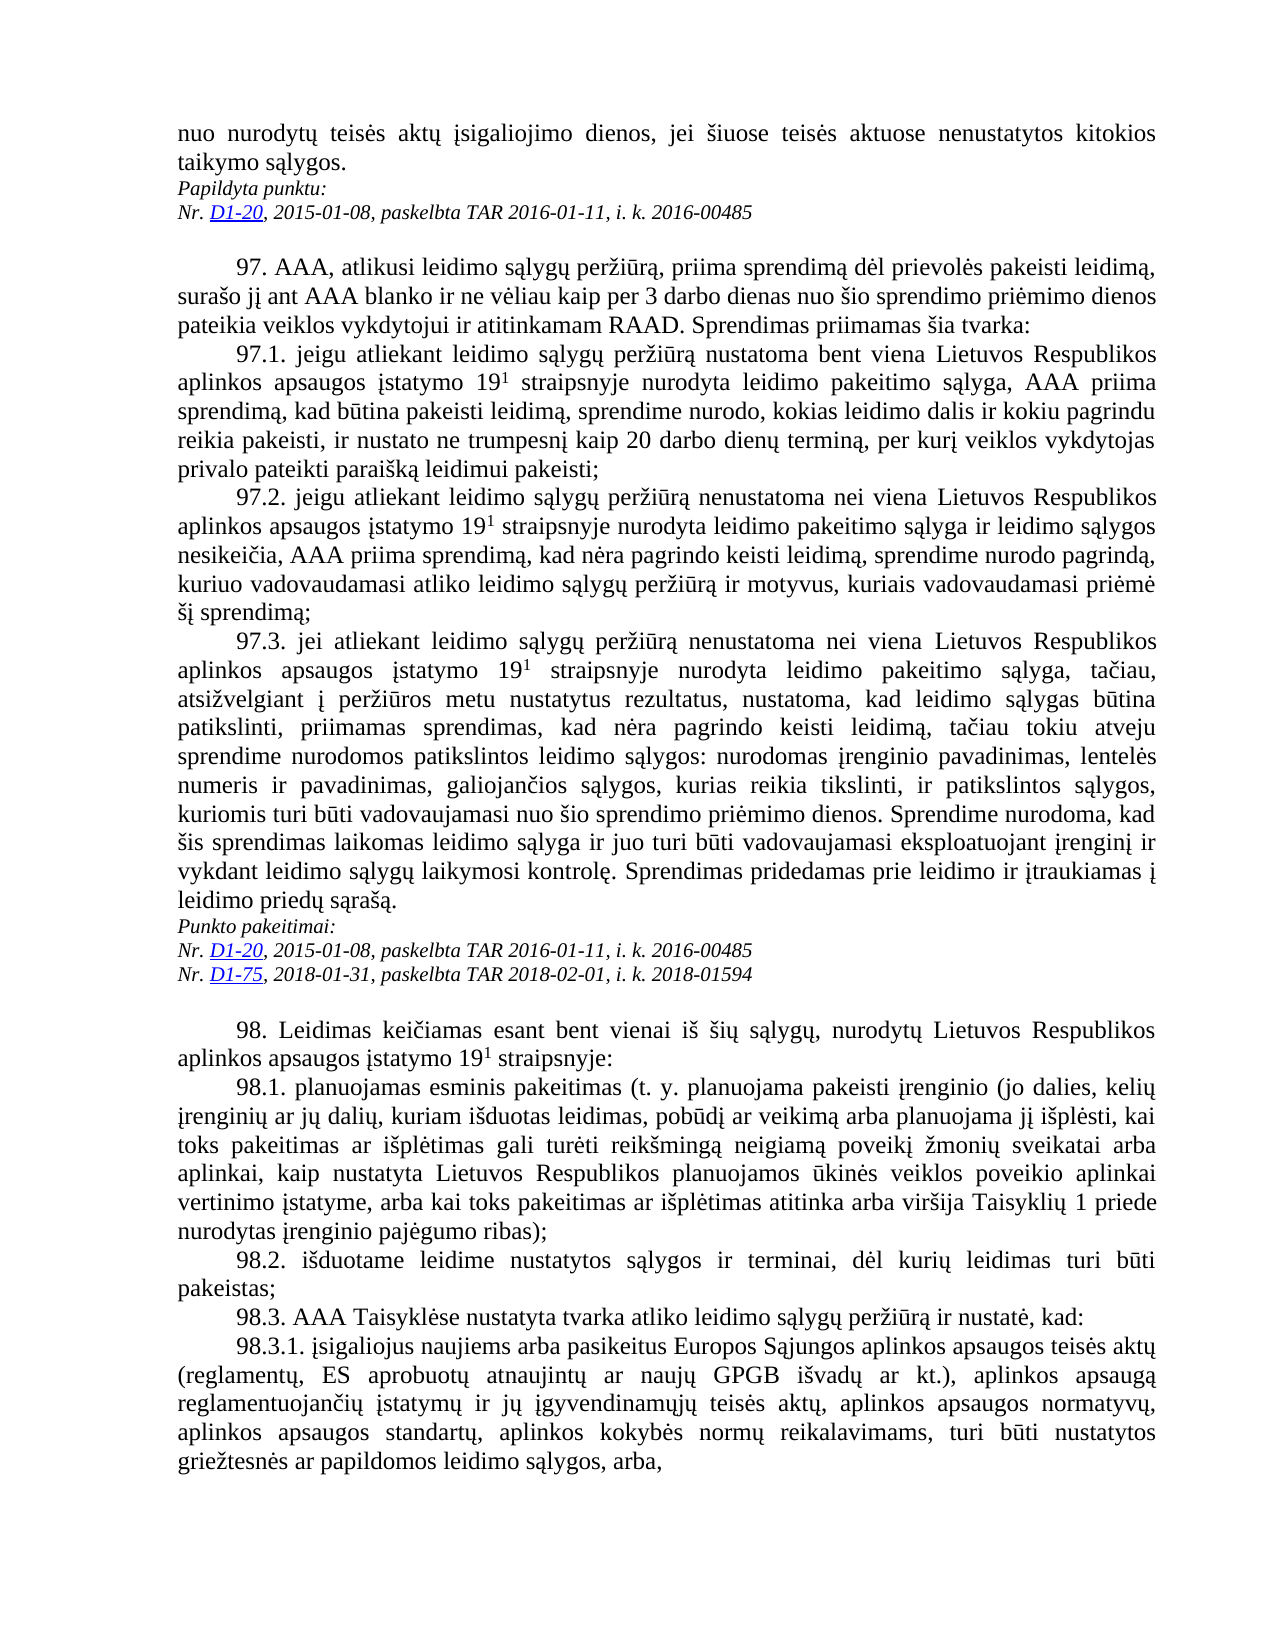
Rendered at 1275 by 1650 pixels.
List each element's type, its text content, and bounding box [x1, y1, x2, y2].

text Papildyta punktu: [177, 176, 1157, 200]
text 98.3.1. įsigaliojus naujiems arba pasikeitus Europos Sąjungos aplinkos apsaugos teisės aktų (reglamentų, ES aprobuotų atnaujintų ar naujų GPGB išvadų ar kt.), aplinkos apsaugą reglamentuojančių įstatymų ir jų įgyvendinamųjų teisės aktų, aplinkos apsaugos normatyvų, aplinkos apsaugos standartų, aplinkos kokybės normų reikalavimams, turi būti nustatytos griežtesnės ar papildomos leidimo sąlygos, arba, [177, 1331, 1157, 1475]
text 98.3. AAA Taisyklėse nustatyta tvarka atliko leidimo sąlygų peržiūrą ir nustatė, kad: [177, 1302, 1157, 1331]
text Nr. D1-20, 2015-01-08, paskelbta TAR 2016-01-11, i. k. 2016-00485 [177, 200, 1157, 224]
text 98. Leidimas keičiamas esant bent vienai iš šių sąlygų, nurodytų Lietuvos Respublikos aplinkos apsaugos įstatymo 191 straipsnyje: [177, 1015, 1157, 1072]
text Nr. D1-75, 2018-01-31, paskelbta TAR 2018-02-01, i. k. 2018-01594 [177, 962, 1157, 986]
text 97.1. jeigu atliekant leidimo sąlygų peržiūrą nustatoma bent viena Lietuvos Respublikos aplinkos apsaugos įstatymo 191 straipsnyje nurodyta leidimo pakeitimo sąlyga, AAA priima sprendimą, kad būtina pakeisti leidimą, sprendime nurodo, kokias leidimo dalis ir kokiu pagrindu reikia pakeisti, ir nustato ne trumpesnį kaip 20 darbo dienų terminą, per kurį veiklos vykdytojas privalo pateikti paraišką leidimui pakeisti; [177, 339, 1157, 482]
text 98.2. išduotame leidime nustatytos sąlygos ir terminai, dėl kurių leidimas turi būti pakeistas; [177, 1245, 1157, 1302]
text nuo nurodytų teisės aktų įsigaliojimo dienos, jei šiuose teisės aktuose nenustatytos kitokios taikymo sąlygos. [177, 118, 1157, 176]
text Punkto pakeitimai: [177, 914, 1157, 938]
text 97.2. jeigu atliekant leidimo sąlygų peržiūrą nenustatoma nei viena Lietuvos Respublikos aplinkos apsaugos įstatymo 191 straipsnyje nurodyta leidimo pakeitimo sąlyga ir leidimo sąlygos nesikeičia, AAA priima sprendimą, kad nėra pagrindo keisti leidimą, sprendime nurodo pagrindą, kuriuo vadovaudamasi atliko leidimo sąlygų peržiūrą ir motyvus, kuriais vadovaudamasi priėmė šį sprendimą; [177, 482, 1157, 626]
text 98.1. planuojamas esminis pakeitimas (t. y. planuojama pakeisti įrenginio (jo dalies, kelių įrenginių ar jų dalių, kuriam išduotas leidimas, pobūdį ar veikimą arba planuojama jį išplėsti, kai toks pakeitimas ar išplėtimas gali turėti reikšmingą neigiamą poveikį žmonių sveikatai arba aplinkai, kaip nustatyta Lietuvos Respublikos planuojamos ūkinės veiklos poveikio aplinkai vertinimo įstatyme, arba kai toks pakeitimas ar išplėtimas atitinka arba viršija Taisyklių 1 priede nurodytas įrenginio pajėgumo ribas); [177, 1072, 1157, 1245]
text Nr. D1-20, 2015-01-08, paskelbta TAR 2016-01-11, i. k. 2016-00485 [177, 938, 1157, 962]
text 97. AAA, atlikusi leidimo sąlygų peržiūrą, priima sprendimą dėl prievolės pakeisti leidimą, surašo jį ant AAA blanko ir ne vėliau kaip per 3 darbo dienas nuo šio sprendimo priėmimo dienos pateikia veiklos vykdytojui ir atitinkamam RAAD. Sprendimas priimamas šia tvarka: [177, 252, 1157, 339]
text 97.3. jei atliekant leidimo sąlygų peržiūrą nenustatoma nei viena Lietuvos Respublikos aplinkos apsaugos įstatymo 191 straipsnyje nurodyta leidimo pakeitimo sąlyga, tačiau, atsižvelgiant į peržiūros metu nustatytus rezultatus, nustatoma, kad leidimo sąlygas būtina patikslinti, priimamas sprendimas, kad nėra pagrindo keisti leidimą, tačiau tokiu atveju sprendime nurodomos patikslintos leidimo sąlygos: nurodomas įrenginio pavadinimas, lentelės numeris ir pavadinimas, galiojančios sąlygos, kurias reikia tikslinti, ir patikslintos sąlygos, kuriomis turi būti vadovaujamasi nuo šio sprendimo priėmimo dienos. Sprendime nurodoma, kad šis sprendimas laikomas leidimo sąlyga ir juo turi būti vadovaujamasi eksploatuojant įrenginį ir vykdant leidimo sąlygų laikymosi kontrolę. Sprendimas pridedamas prie leidimo ir įtraukiamas į leidimo priedų sąrašą. [177, 626, 1157, 914]
